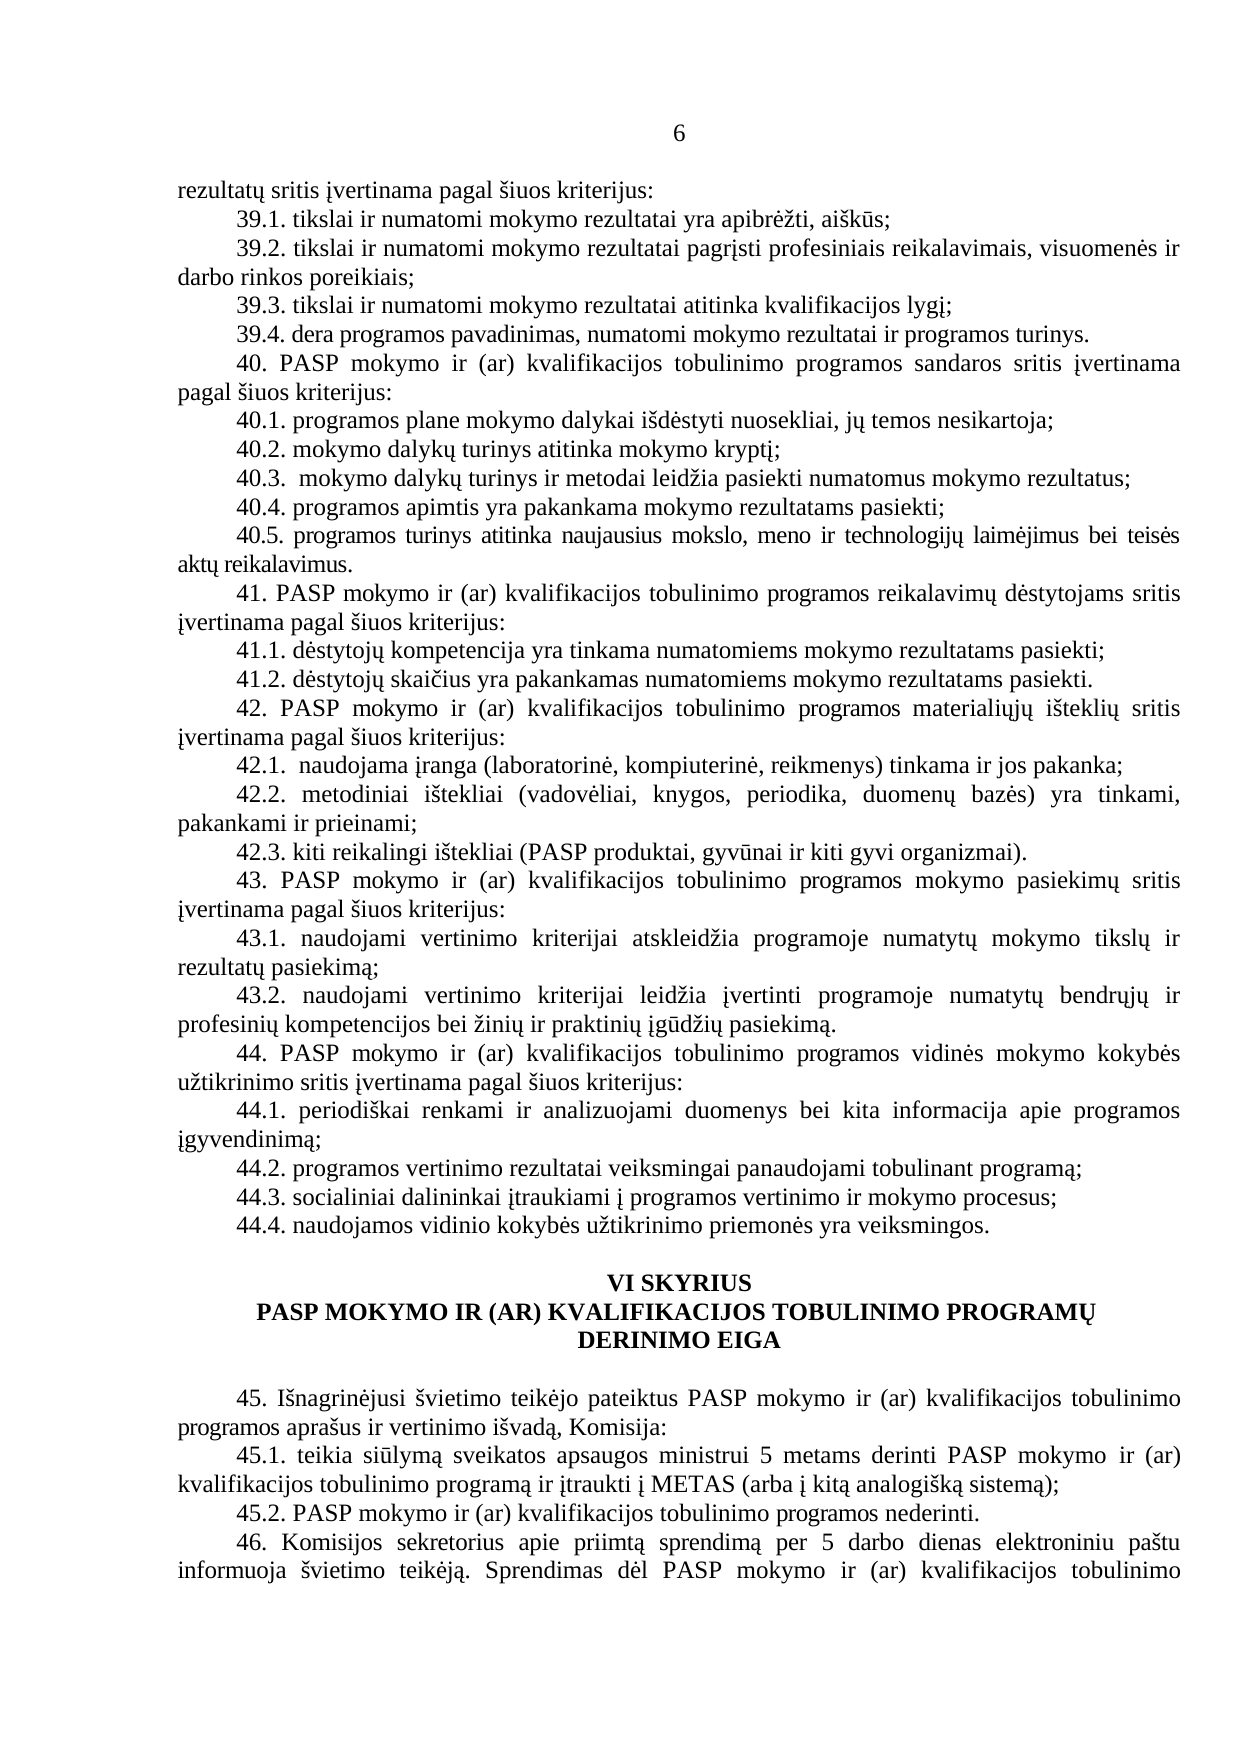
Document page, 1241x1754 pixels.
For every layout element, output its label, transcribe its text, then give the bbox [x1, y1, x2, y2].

text 40.2. mokymo dalykų turinys atitinka mokymo kryptį; [177, 434, 1181, 463]
text rezultatų sritis įvertinama pagal šiuos kriterijus: [177, 176, 1181, 204]
text 44. PASP mokymo ir (ar) kvalifikacijos tobulinimo programos vidinės mokymo kokybės užtikrinimo sritis įvertinama pagal šiuos kriterijus: [177, 1038, 1181, 1096]
text 46. Komisijos sekretorius apie priimtą sprendimą per 5 darbo dienas elektroniniu paštu informuoja švietimo teikėją. Sprendimas dėl PASP mokymo ir (ar) kvalifikacijos tobulinimo [177, 1527, 1181, 1584]
text 42.3. kiti reikalingi ištekliai (PASP produktai, gyvūnai ir kiti gyvi organizmai). [177, 837, 1181, 866]
text 44.4. naudojamos vidinio kokybės užtikrinimo priemonės yra veiksmingos. [177, 1211, 1181, 1239]
text 43.1. naudojami vertinimo kriterijai atskleidžia programoje numatytų mokymo tikslų ir rezultatų pasiekimą; [177, 923, 1181, 981]
text 41. PASP mokymo ir (ar) kvalifikacijos tobulinimo programos reikalavimų dėstytojams sritis įvertinama pagal šiuos kriterijus: [177, 578, 1181, 636]
text VI SKYRIUS [177, 1268, 1181, 1297]
text 44.3. socialiniai dalininkai įtraukiami į programos vertinimo ir mokymo procesus; [177, 1182, 1181, 1211]
text 44.1. periodiškai renkami ir analizuojami duomenys bei kita informacija apie programos įgyvendinimą; [177, 1096, 1181, 1153]
text 42.2. metodiniai ištekliai (vadovėliai, knygos, periodika, duomenų bazės) yra tinkami, pakankami ir prieinami; [177, 779, 1181, 837]
text 42.1. naudojama įranga (laboratorinė, kompiuterinė, reikmenys) tinkama ir jos pakanka; [177, 751, 1181, 779]
text 41.2. dėstytojų skaičius yra pakankamas numatomiems mokymo rezultatams pasiekti. [177, 664, 1181, 693]
text 39.4. dera programos pavadinimas, numatomi mokymo rezultatai ir programos turinys. [177, 319, 1181, 348]
text 45.2. PASP mokymo ir (ar) kvalifikacijos tobulinimo programos nederinti. [177, 1498, 1181, 1527]
text 39.1. tikslai ir numatomi mokymo rezultatai yra apibrėžti, aiškūs; [177, 204, 1181, 233]
text 42. PASP mokymo ir (ar) kvalifikacijos tobulinimo programos materialiųjų išteklių sritis įvertinama pagal šiuos kriterijus: [177, 693, 1181, 751]
text 45. Išnagrinėjusi švietimo teikėjo pateiktus PASP mokymo ir (ar) kvalifikacijos tobulinimo programos aprašus ir vertinimo išvadą, Komisija: [177, 1383, 1181, 1441]
text 39.3. tikslai ir numatomi mokymo rezultatai atitinka kvalifikacijos lygį; [177, 291, 1181, 319]
text 41.1. dėstytojų kompetencija yra tinkama numatomiems mokymo rezultatams pasiekti; [177, 636, 1181, 664]
text 39.2. tikslai ir numatomi mokymo rezultatai pagrįsti profesiniais reikalavimais, visuomenės ir darbo rinkos poreikiais; [177, 233, 1181, 291]
text 40. PASP mokymo ir (ar) kvalifikacijos tobulinimo programos sandaros sritis įvertinama pagal šiuos kriterijus: [177, 348, 1181, 406]
text 45.1. teikia siūlymą sveikatos apsaugos ministrui 5 metams derinti PASP mokymo ir (ar) kvalifikacijos tobulinimo programą ir įtraukti į METAS (arba į kitą analogišką sistemą); [177, 1441, 1181, 1498]
text 40.1. programos plane mokymo dalykai išdėstyti nuosekliai, jų temos nesikartoja; [177, 406, 1181, 434]
text 40.3. mokymo dalykų turinys ir metodai leidžia pasiekti numatomus mokymo rezultatus; [177, 463, 1181, 492]
text 40.4. programos apimtis yra pakankama mokymo rezultatams pasiekti; [177, 492, 1181, 521]
text 43.2. naudojami vertinimo kriterijai leidžia įvertinti programoje numatytų bendrųjų ir profesinių kompetencijos bei žinių ir praktinių įgūdžių pasiekimą. [177, 981, 1181, 1038]
text 44.2. programos vertinimo rezultatai veiksmingai panaudojami tobulinant programą; [177, 1153, 1181, 1182]
text PASP Mokymo IR (AR) KVALIFIKACIJOS TOBULINIMO PROGRAMų [177, 1297, 1181, 1326]
text derinimO EIGA [177, 1326, 1181, 1354]
text 43. PASP mokymo ir (ar) kvalifikacijos tobulinimo programos mokymo pasiekimų sritis įvertinama pagal šiuos kriterijus: [177, 866, 1181, 923]
text 40.5. programos turinys atitinka naujausius mokslo, meno ir technologijų laimėjimus bei teisės aktų reikalavimus. [177, 521, 1181, 578]
